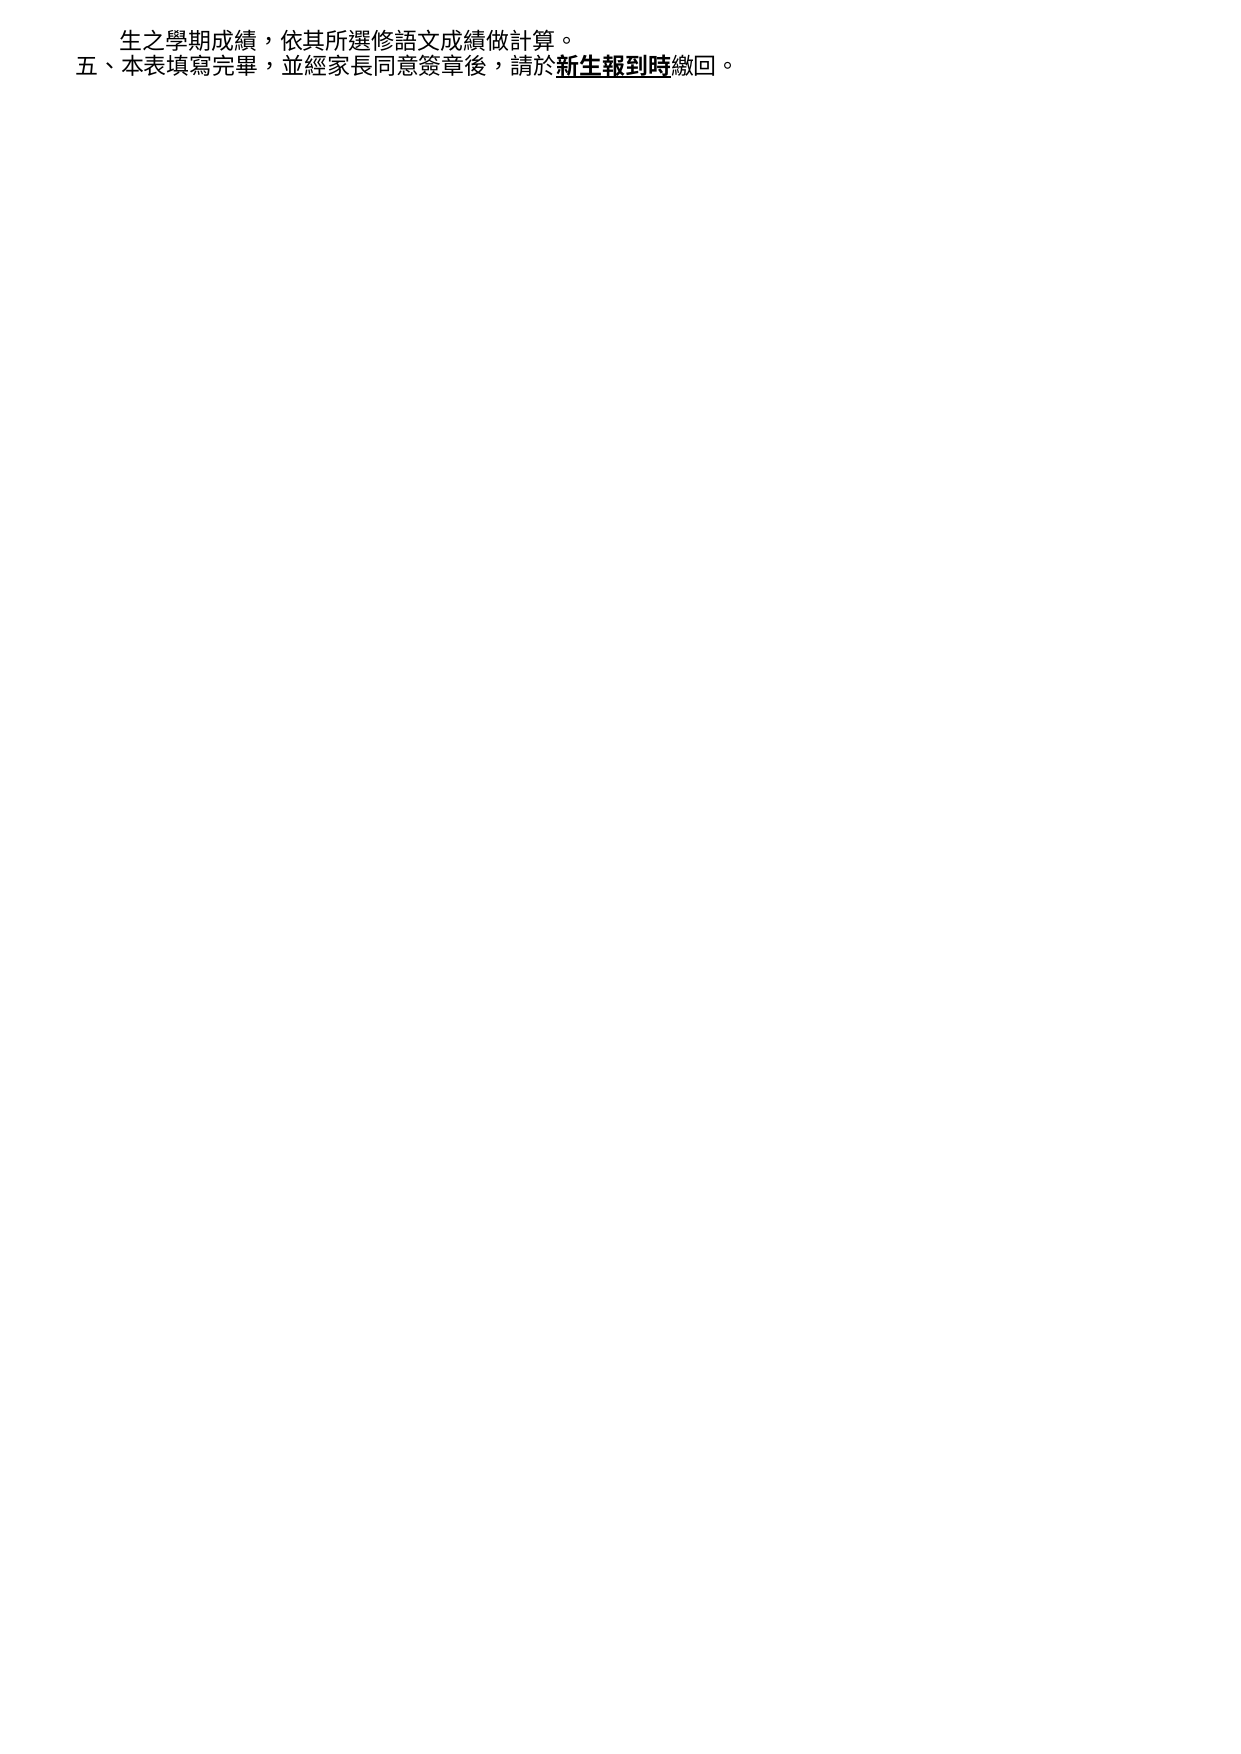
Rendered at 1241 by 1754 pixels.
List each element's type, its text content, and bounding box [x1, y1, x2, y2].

text 生之學期成績，依其所選修語文成績做計算。 [75, 29, 1165, 54]
text 五、本表填寫完畢，並經家長同意簽章後，請於新生報到時繳回。 [75, 54, 1165, 79]
